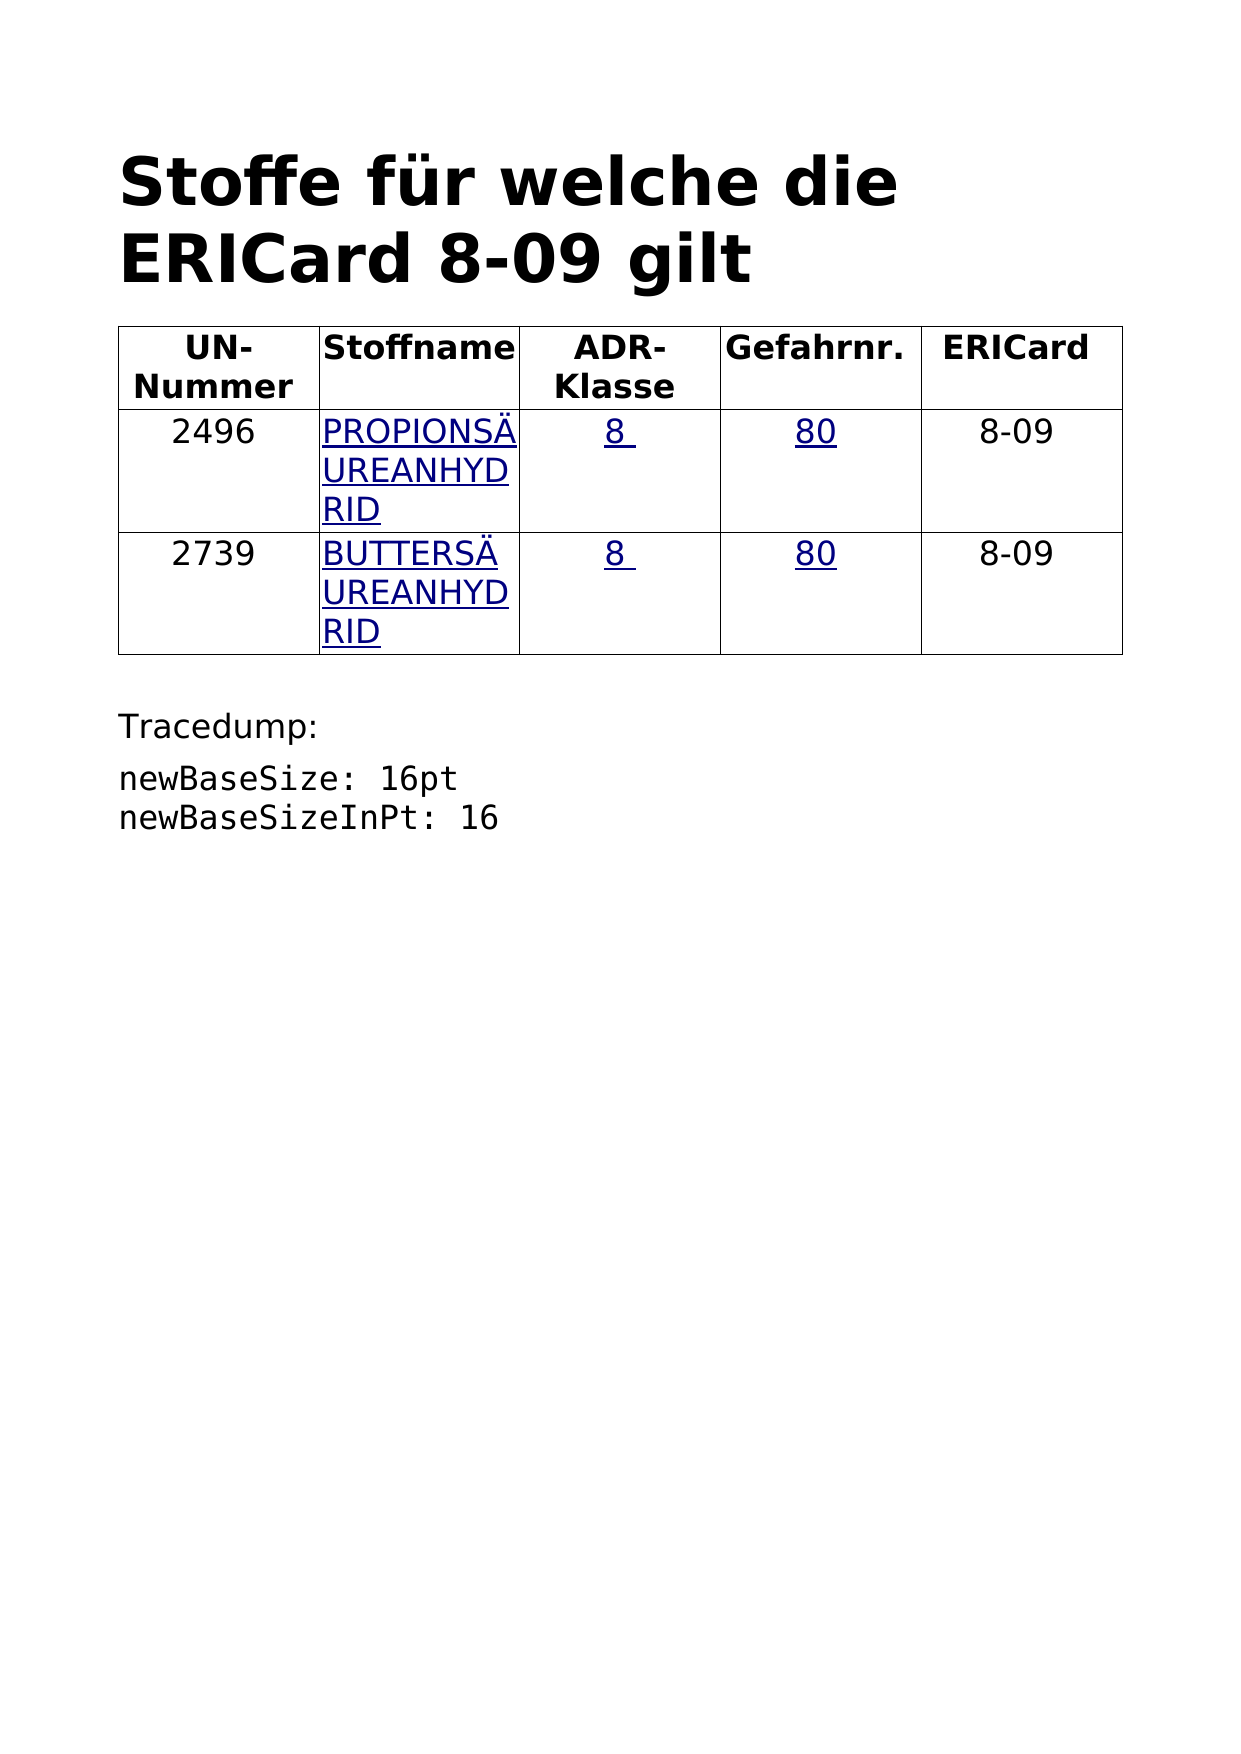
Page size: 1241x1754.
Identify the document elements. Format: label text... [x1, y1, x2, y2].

table_cell 8 [520, 410, 720, 532]
table_cell 80 [721, 533, 921, 654]
table_cell 8-09 [922, 533, 1122, 654]
table_header ERICard [922, 327, 1122, 409]
table_header Gefahrnr. [721, 327, 921, 409]
text Tracedump: [118, 669, 1122, 747]
table_cell 8 [520, 533, 720, 654]
table_header ADR-Klasse [520, 327, 720, 409]
table_cell 2739 [119, 533, 319, 654]
table_cell 80 [721, 410, 921, 532]
table_cell BUTTERSÄUREANHYDRID [320, 533, 519, 654]
table_header UN-Nummer [119, 327, 319, 409]
subtitle Stoffe für welche die ERICard 8-09 gilt [118, 143, 1122, 298]
table_header Stoffname [320, 327, 519, 409]
table_cell 8-09 [922, 410, 1122, 532]
table_cell PROPIONSÄUREANHYDRID [320, 410, 519, 532]
table_cell 2496 [119, 410, 319, 532]
text newBaseSize: 16pt newBaseSizeInPt: 16 [118, 759, 1122, 837]
